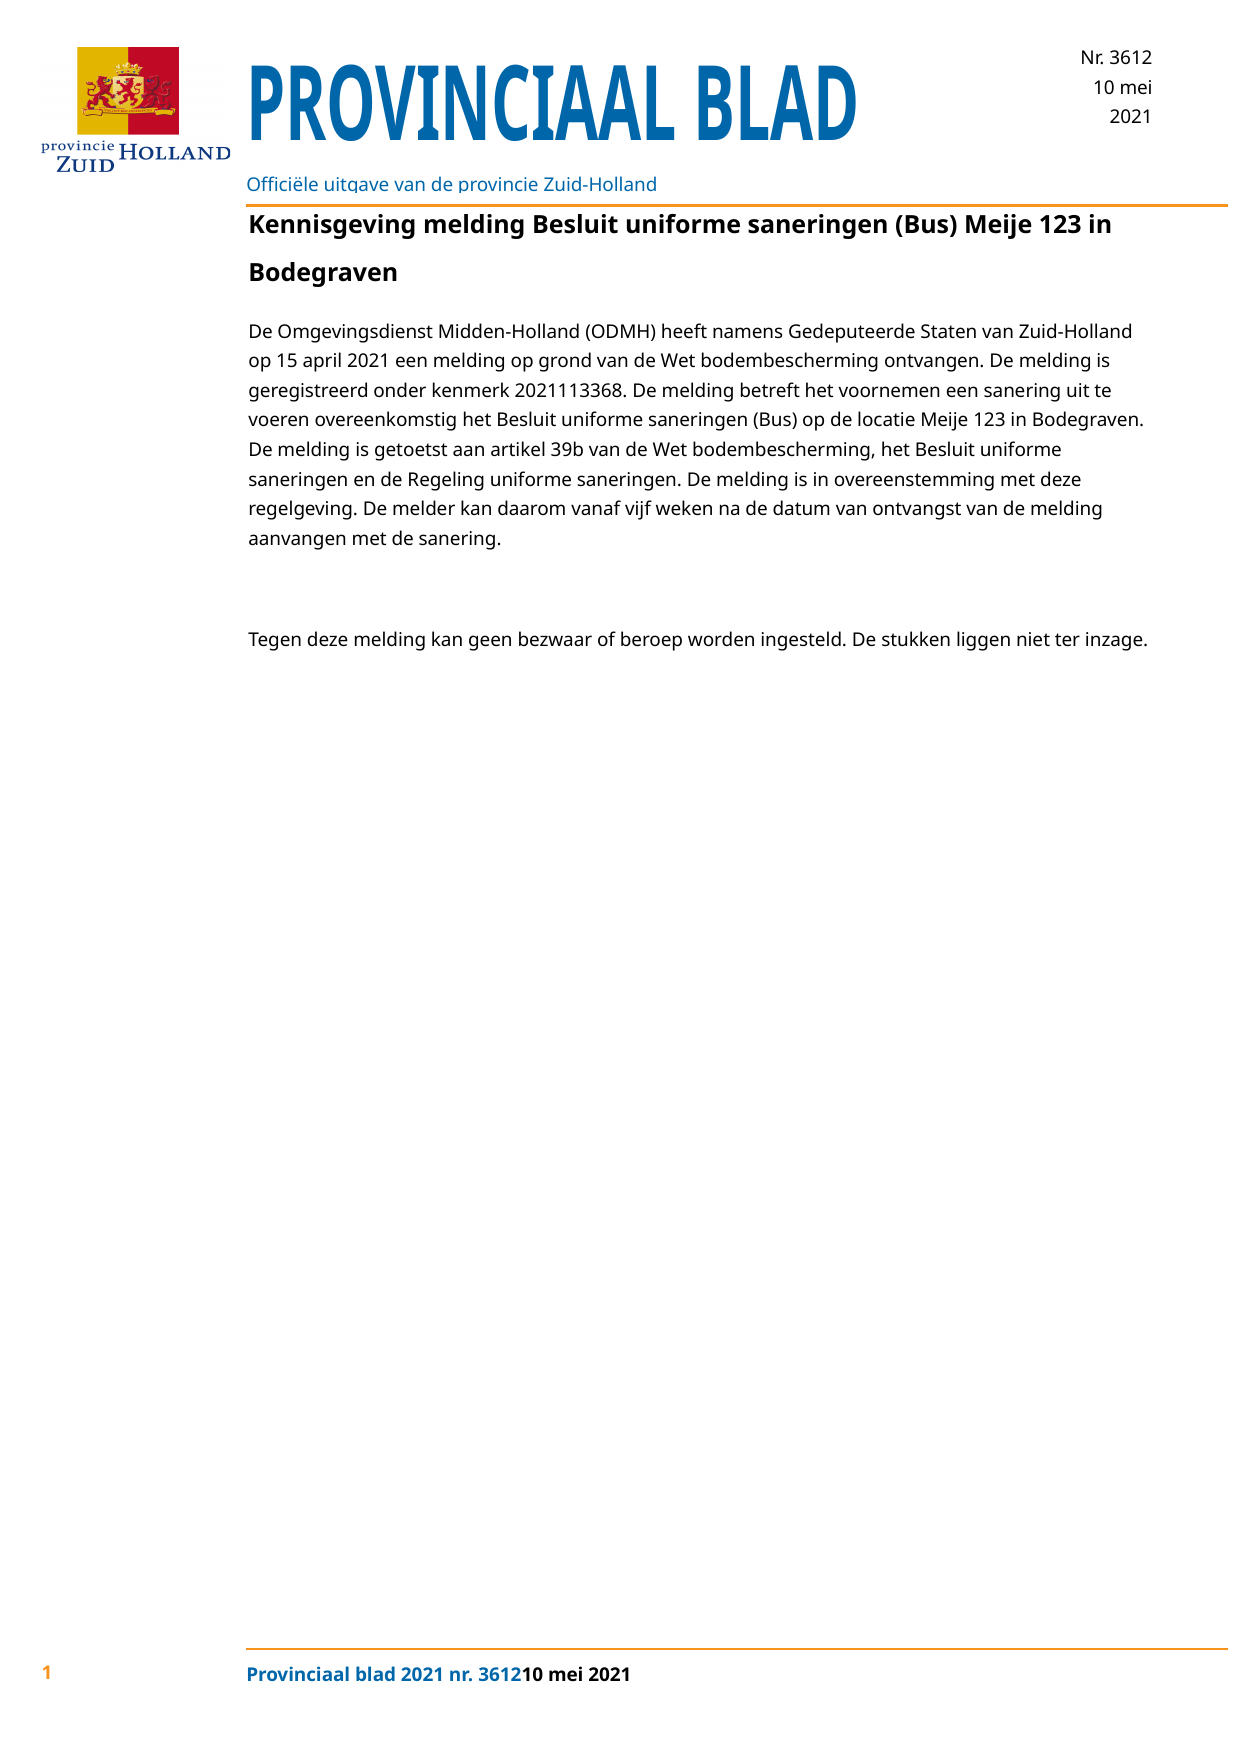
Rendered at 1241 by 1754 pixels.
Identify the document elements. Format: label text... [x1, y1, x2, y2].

picture [41, 47, 231, 172]
text Kennisgeving melding Besluit uniforme saneringen (Bus) Meije 123 in Bodegraven [248, 207, 1152, 288]
text Tegen deze melding kan geen bezwaar of beroep worden ingesteld. De stukken liggen niet ter inzage. [248, 626, 1152, 652]
text De Omgevingsdienst Midden-Holland (ODMH) heeft namens Gedeputeerde Staten van Zuid-Holland op 15 april 2021 een melding op grond van de Wet bodembescherming ontvangen. De melding is geregistreerd onder kenmerk 2021113368. De melding betreft het voornemen een sanering uit te voeren overeenkomstig het Besluit uniforme saneringen (Bus) op de locatie Meije 123 in Bodegraven. De melding is getoetst aan artikel 39b van de Wet bodembescherming, het Besluit uniforme saneringen en de Regeling uniforme saneringen. De melding is in overeenstemming met deze regelgeving. De melder kan daarom vanaf vijf weken na de datum van ontvangst van de melding aanvangen met de sanering. [248, 318, 1152, 551]
